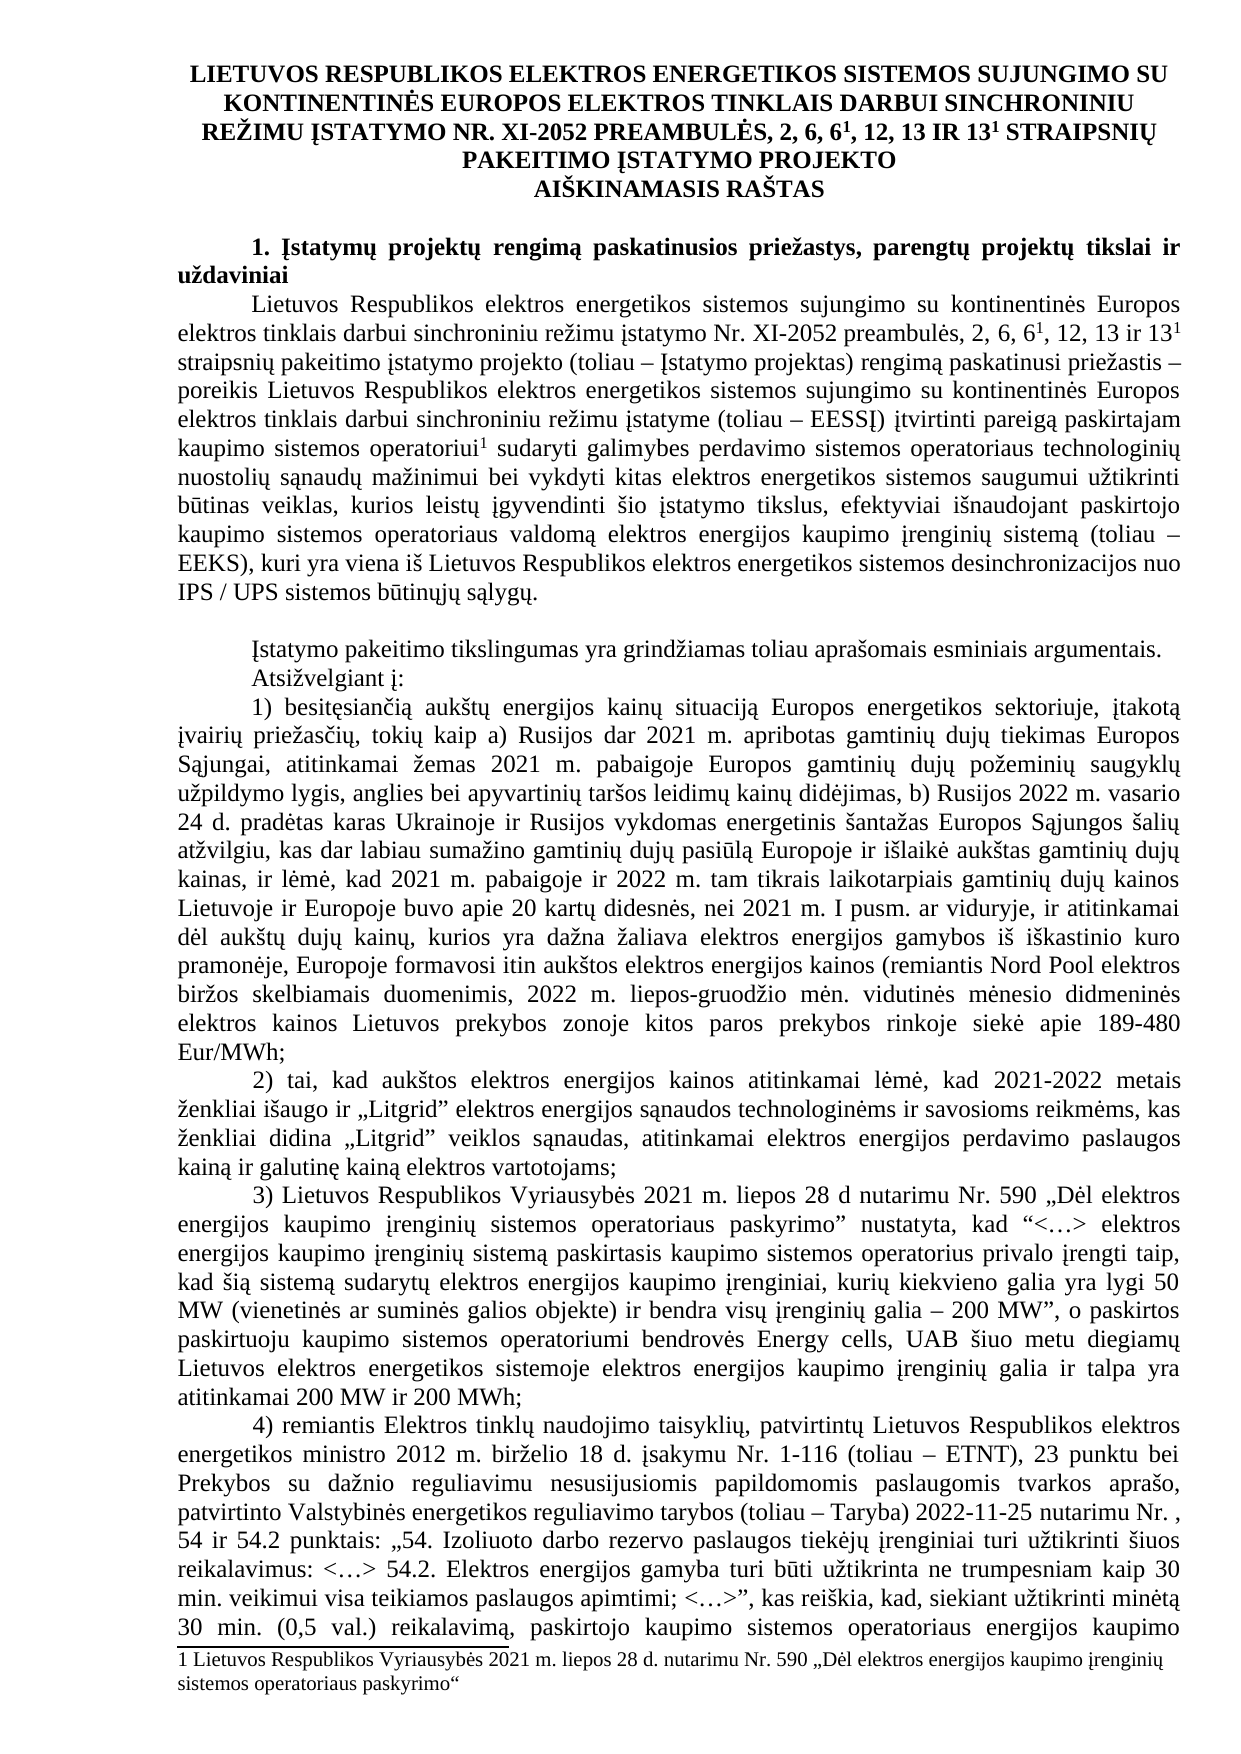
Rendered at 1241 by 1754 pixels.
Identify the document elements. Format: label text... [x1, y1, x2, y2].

text Atsižvelgiant į: [177, 663, 1181, 692]
list 1. Įstatymų projektų rengimą paskatinusios priežastys, parengtų projektų tikslai ir uždaviniai [177, 232, 1181, 289]
text Lietuvos Respublikos Vyriausybės 2021 m. liepos 28 d. nutarimu Nr. 590 „Dėl elektros energijos kaupimo įrenginių sistemos operatoriaus paskyrimo“ [177, 1647, 1181, 1695]
text Lietuvos Respublikos elektros energetikos sistemos sujungimo su kontinentinės Europos elektros tinklais darbui sinchroniniu režimu įstatymo Nr. XI-2052 PREAMBULĖS, 2, 6, 61, 12, 13 ir 131 straipsnių pakeitimo įstatymo projektO aiškinamasis raštas [177, 59, 1181, 203]
text 4) remiantis Elektros tinklų naudojimo taisyklių, patvirtintų Lietuvos Respublikos elektros energetikos ministro 2012 m. birželio 18 d. įsakymu Nr. 1-116 (toliau – ETNT), 23 punktu bei Prekybos su dažnio reguliavimu nesusijusiomis papildomomis paslaugomis tvarkos aprašo, patvirtinto Valstybinės energetikos reguliavimo tarybos (toliau – Taryba) 2022-11-25 nutarimu Nr. , 54 ir 54.2 punktais: „54. Izoliuoto darbo rezervo paslaugos tiekėjų įrenginiai turi užtikrinti šiuos reikalavimus: <…> 54.2. Elektros energijos gamyba turi būti užtikrinta ne trumpesniam kaip 30 min. veikimui visa teikiamos paslaugos apimtimi; <…>”, kas reiškia, kad, siekiant užtikrinti minėtą 30 min. (0,5 val.) reikalavimą, paskirtojo kaupimo sistemos operatoriaus energijos kaupimo [177, 1411, 1181, 1641]
text 3) Lietuvos Respublikos Vyriausybės 2021 m. liepos 28 d nutarimu Nr. 590 „Dėl elektros energijos kaupimo įrenginių sistemos operatoriaus paskyrimo” nustatyta, kad “<…> elektros energijos kaupimo įrenginių sistemą paskirtasis kaupimo sistemos operatorius privalo įrengti taip, kad šią sistemą sudarytų elektros energijos kaupimo įrenginiai, kurių kiekvieno galia yra lygi 50 MW (vienetinės ar suminės galios objekte) ir bendra visų įrenginių galia – 200 MW”, o paskirtos paskirtuoju kaupimo sistemos operatoriumi bendrovės Energy cells, UAB šiuo metu diegiamų Lietuvos elektros energetikos sistemoje elektros energijos kaupimo įrenginių galia ir talpa yra atitinkamai 200 MW ir 200 MWh; [177, 1181, 1181, 1411]
text 1) besitęsiančią aukštų energijos kainų situaciją Europos energetikos sektoriuje, įtakotą įvairių priežasčių, tokių kaip a) Rusijos dar 2021 m. apribotas gamtinių dujų tiekimas Europos Sąjungai, atitinkamai žemas 2021 m. pabaigoje Europos gamtinių dujų požeminių saugyklų užpildymo lygis, anglies bei apyvartinių taršos leidimų kainų didėjimas, b) Rusijos 2022 m. vasario 24 d. pradėtas karas Ukrainoje ir Rusijos vykdomas energetinis šantažas Europos Sąjungos šalių atžvilgiu, kas dar labiau sumažino gamtinių dujų pasiūlą Europoje ir išlaikė aukštas gamtinių dujų kainas, ir lėmė, kad 2021 m. pabaigoje ir 2022 m. tam tikrais laikotarpiais gamtinių dujų kainos Lietuvoje ir Europoje buvo apie 20 kartų didesnės, nei 2021 m. I pusm. ar viduryje, ir atitinkamai dėl aukštų dujų kainų, kurios yra dažna žaliava elektros energijos gamybos iš iškastinio kuro pramonėje, Europoje formavosi itin aukštos elektros energijos kainos (remiantis Nord Pool elektros biržos skelbiamais duomenimis, 2022 m. liepos-gruodžio mėn. vidutinės mėnesio didmeninės elektros kainos Lietuvos prekybos zonoje kitos paros prekybos rinkoje siekė apie 189-480 Eur/MWh; [177, 692, 1181, 1066]
text Įstatymo pakeitimo tikslingumas yra grindžiamas toliau aprašomais esminiais argumentais. [177, 634, 1181, 663]
text 2) tai, kad aukštos elektros energijos kainos atitinkamai lėmė, kad 2021-2022 metais ženkliai išaugo ir „Litgrid” elektros energijos sąnaudos technologinėms ir savosioms reikmėms, kas ženkliai didina „Litgrid” veiklos sąnaudas, atitinkamai elektros energijos perdavimo paslaugos kainą ir galutinę kainą elektros vartotojams; [177, 1066, 1181, 1181]
text Lietuvos Respublikos elektros energetikos sistemos sujungimo su kontinentinės Europos elektros tinklais darbui sinchroniniu režimu įstatymo Nr. XI-2052 preambulės, 2, 6, 61, 12, 13 ir 131 straipsnių pakeitimo įstatymo projekto (toliau – Įstatymo projektas) rengimą paskatinusi priežastis – poreikis Lietuvos Respublikos elektros energetikos sistemos sujungimo su kontinentinės Europos elektros tinklais darbui sinchroniniu režimu įstatyme (toliau – EESSĮ) įtvirtinti pareigą paskirtajam kaupimo sistemos operatoriui sudaryti galimybes perdavimo sistemos operatoriaus technologinių nuostolių sąnaudų mažinimui bei vykdyti kitas elektros energetikos sistemos saugumui užtikrinti būtinas veiklas, kurios leistų įgyvendinti šio įstatymo tikslus, efektyviai išnaudojant paskirtojo kaupimo sistemos operatoriaus valdomą elektros energijos kaupimo įrenginių sistemą (toliau – EEKS), kuri yra viena iš Lietuvos Respublikos elektros energetikos sistemos desinchronizacijos nuo IPS / UPS sistemos būtinųjų sąlygų. [177, 289, 1181, 605]
